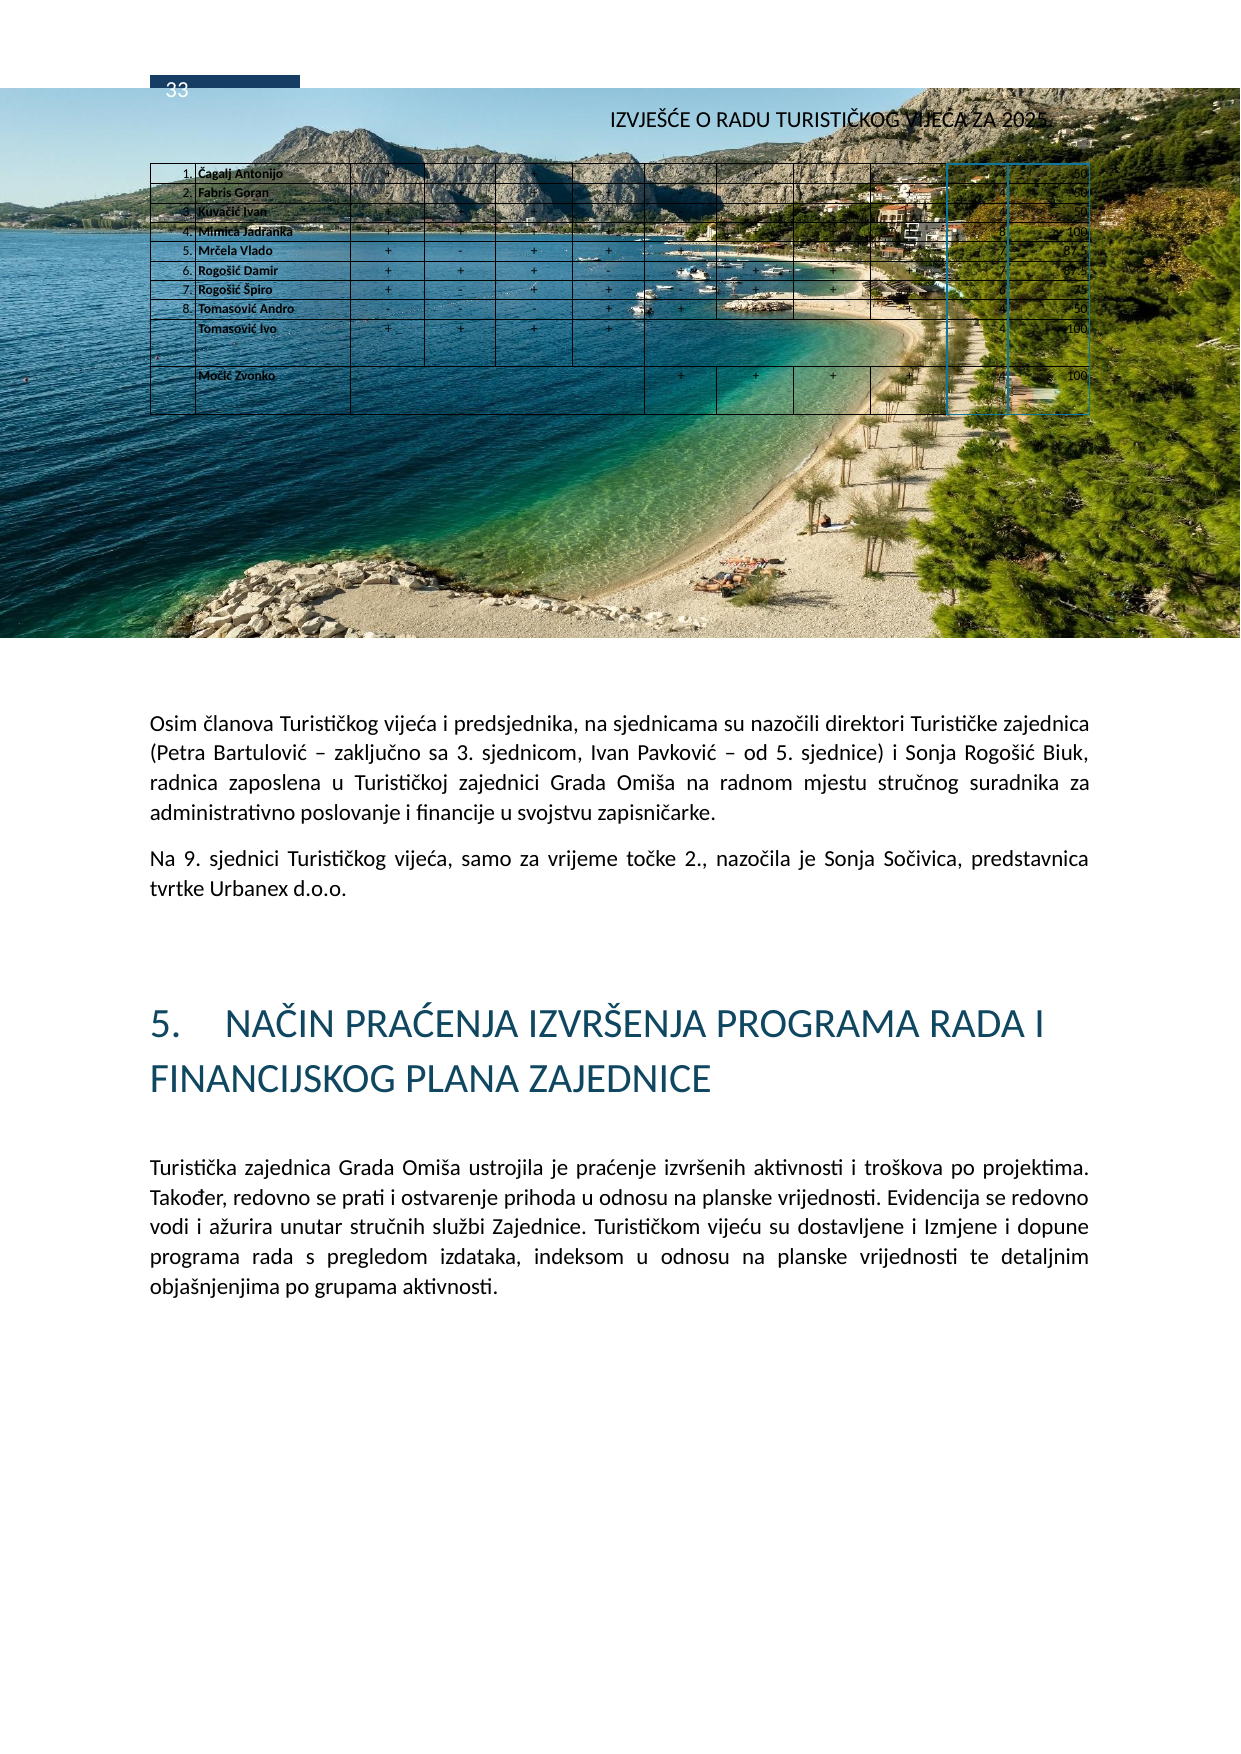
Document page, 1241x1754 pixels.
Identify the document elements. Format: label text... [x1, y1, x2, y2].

text Turistička zajednica Grada Omiša ustrojila je praćenje izvršenih aktivnosti i troškova po projektima. Također, redovno se prati i ostvarenje prihoda u odnosu na planske vrijednosti. Evidencija se redovno vodi i ažurira unutar stručnih službi Zajednice. Turističkom vijeću su dostavljene i Izmjene i dopune programa rada s pregledom izdataka, indeksom u odnosu na planske vrijednosti te detaljnim objašnjenjima po grupama aktivnosti. [149, 1153, 1091, 1300]
text Na 9. sjednici Turističkog vijeća, samo za vrijeme točke 2., nazočila je Sonja Sočivica, predstavnica tvrtke Urbanex d.o.o. [149, 844, 1091, 902]
subtitle NAČIN PRAĆENJA IZVRŠENJA PROGRAMA RADA I FINANCIJSKOG PLANA ZAJEDNICE [149, 997, 1101, 1102]
text Osim članova Turističkog vijeća i predsjednika, na sjednicama su nazočili direktori Turističke zajednica (Petra Bartulović – zaključno sa 3. sjednicom, Ivan Pavković – od 5. sjednice) i Sonja Rogošić Biuk, radnica zaposlena u Turističkoj zajednici Grada Omiša na radnom mjestu stručnog suradnika za administrativno poslovanje i financije u svojstvu zapisničarke. [149, 709, 1091, 826]
